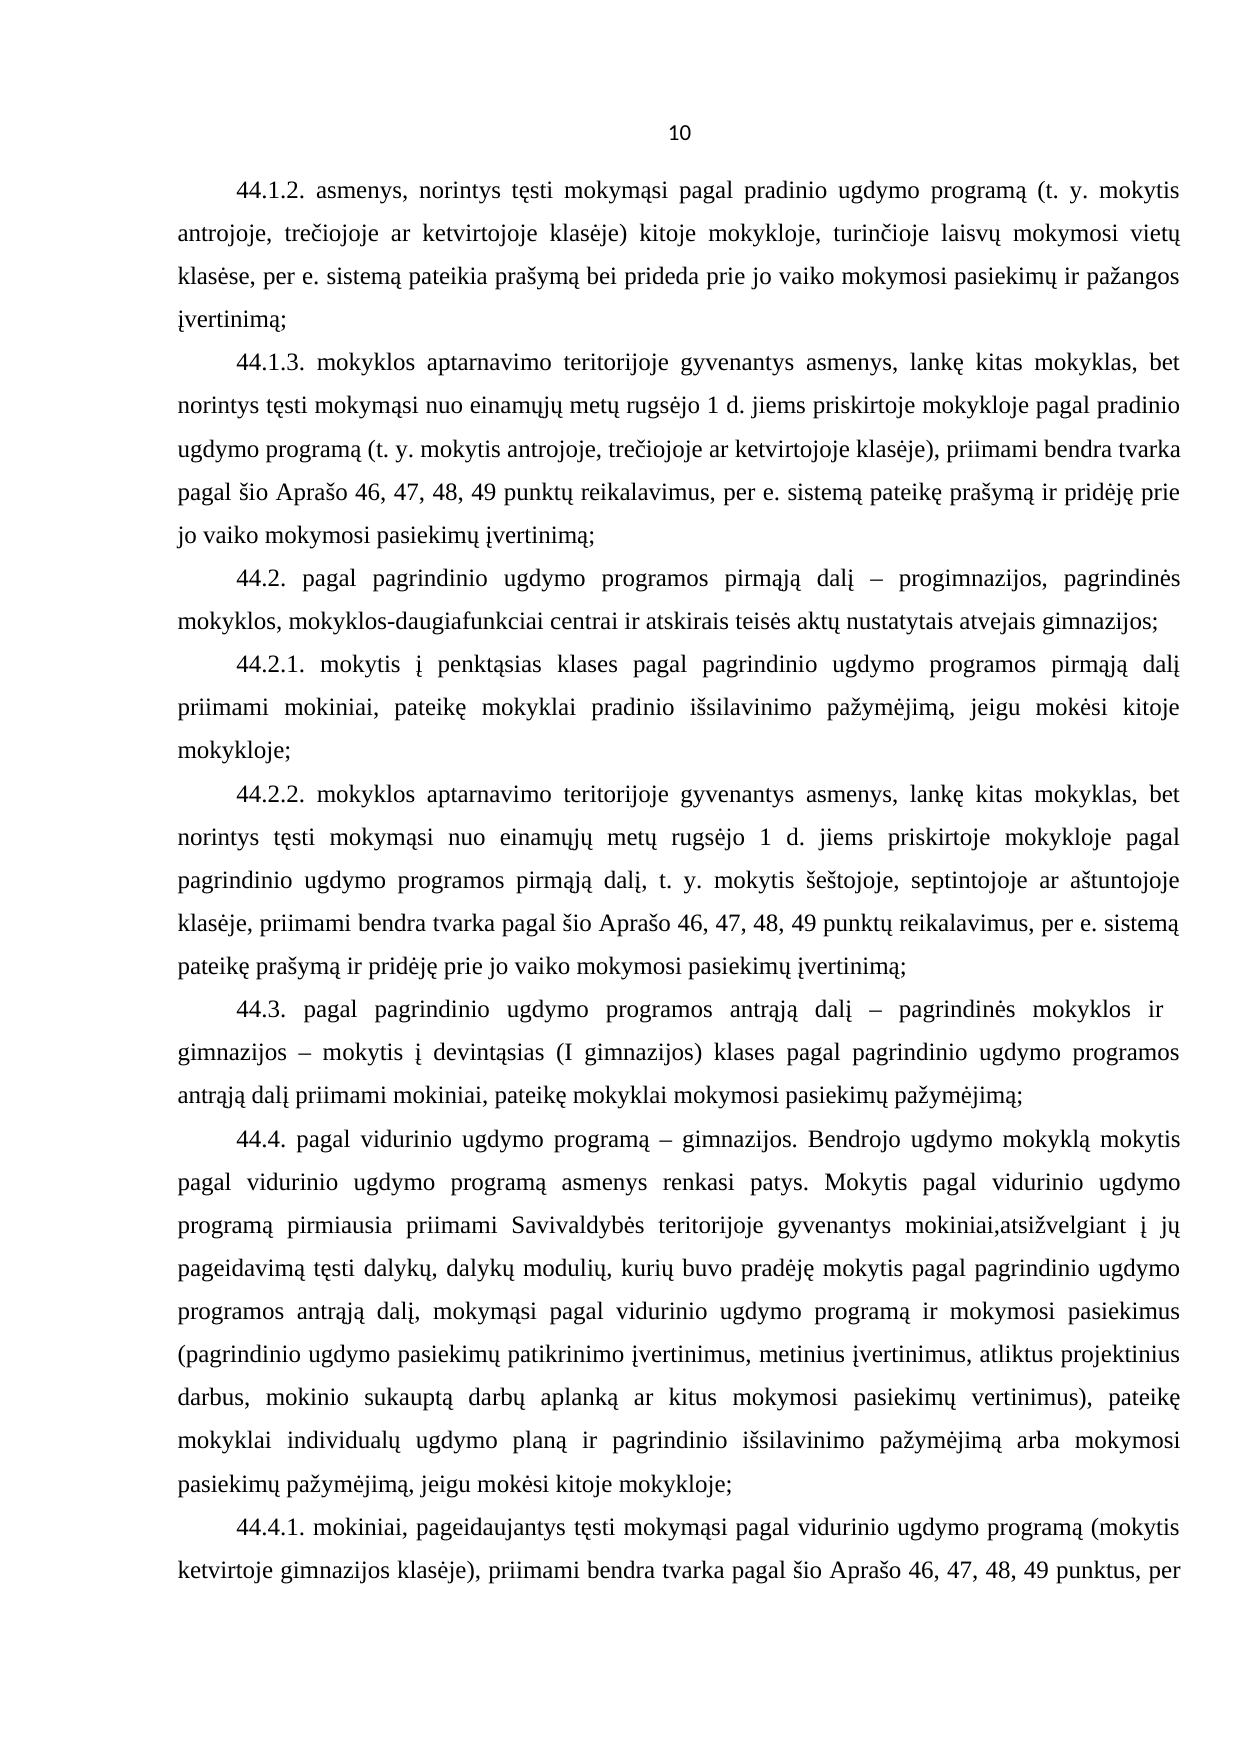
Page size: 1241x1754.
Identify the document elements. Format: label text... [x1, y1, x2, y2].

text 44.1.3. mokyklos aptarnavimo teritorijoje gyvenantys asmenys, lankę kitas mokyklas, bet norintys tęsti mokymąsi nuo einamųjų metų rugsėjo 1 d. jiems priskirtoje mokykloje pagal pradinio ugdymo programą (t. y. mokytis antrojoje, trečiojoje ar ketvirtojoje klasėje), priimami bendra tvarka pagal šio Aprašo 46, 47, 48, 49 punktų reikalavimus, per e. sistemą pateikę prašymą ir pridėję prie jo vaiko mokymosi pasiekimų įvertinimą; [177, 347, 1181, 549]
text 44.4. pagal vidurinio ugdymo programą – gimnazijos. Bendrojo ugdymo mokyklą mokytis pagal vidurinio ugdymo programą asmenys renkasi patys. Mokytis pagal vidurinio ugdymo programą pirmiausia priimami Savivaldybės teritorijoje gyvenantys mokiniai,atsižvelgiant į jų pageidavimą tęsti dalykų, dalykų modulių, kurių buvo pradėję mokytis pagal pagrindinio ugdymo programos antrąją dalį, mokymąsi pagal vidurinio ugdymo programą ir mokymosi pasiekimus (pagrindinio ugdymo pasiekimų patikrinimo įvertinimus, metinius įvertinimus, atliktus projektinius darbus, mokinio sukauptą darbų aplanką ar kitus mokymosi pasiekimų vertinimus), pateikę mokyklai individualų ugdymo planą ir pagrindinio išsilavinimo pažymėjimą arba mokymosi pasiekimų pažymėjimą, jeigu mokėsi kitoje mokykloje; [177, 1124, 1181, 1497]
text 44.4.1. mokiniai, pageidaujantys tęsti mokymąsi pagal vidurinio ugdymo programą (mokytis ketvirtoje gimnazijos klasėje), priimami bendra tvarka pagal šio Aprašo 46, 47, 48, 49 punktus, per [177, 1512, 1181, 1584]
text 44.3. pagal pagrindinio ugdymo programos antrąją dalį – pagrindinės mokyklos ir gimnazijos – mokytis į devintąsias (I gimnazijos) klases pagal pagrindinio ugdymo programos antrąją dalį priimami mokiniai, pateikę mokyklai mokymosi pasiekimų pažymėjimą; [177, 994, 1181, 1109]
text 44.2. pagal pagrindinio ugdymo programos pirmąją dalį – progimnazijos, pagrindinės mokyklos, mokyklos-daugiafunkciai centrai ir atskirais teisės aktų nustatytais atvejais gimnazijos; [177, 563, 1181, 635]
text 44.2.2. mokyklos aptarnavimo teritorijoje gyvenantys asmenys, lankę kitas mokyklas, bet norintys tęsti mokymąsi nuo einamųjų metų rugsėjo 1 d. jiems priskirtoje mokykloje pagal pagrindinio ugdymo programos pirmąją dalį, t. y. mokytis šeštojoje, septintojoje ar aštuntojoje klasėje, priimami bendra tvarka pagal šio Aprašo 46, 47, 48, 49 punktų reikalavimus, per e. sistemą pateikę prašymą ir pridėję prie jo vaiko mokymosi pasiekimų įvertinimą; [177, 779, 1181, 980]
text 44.1.2. asmenys, norintys tęsti mokymąsi pagal pradinio ugdymo programą (t. y. mokytis antrojoje, trečiojoje ar ketvirtojoje klasėje) kitoje mokykloje, turinčioje laisvų mokymosi vietų klasėse, per e. sistemą pateikia prašymą bei prideda prie jo vaiko mokymosi pasiekimų ir pažangos įvertinimą; [177, 175, 1181, 333]
text 44.2.1. mokytis į penktąsias klases pagal pagrindinio ugdymo programos pirmąją dalį priimami mokiniai, pateikę mokyklai pradinio išsilavinimo pažymėjimą, jeigu mokėsi kitoje mokykloje; [177, 649, 1181, 764]
